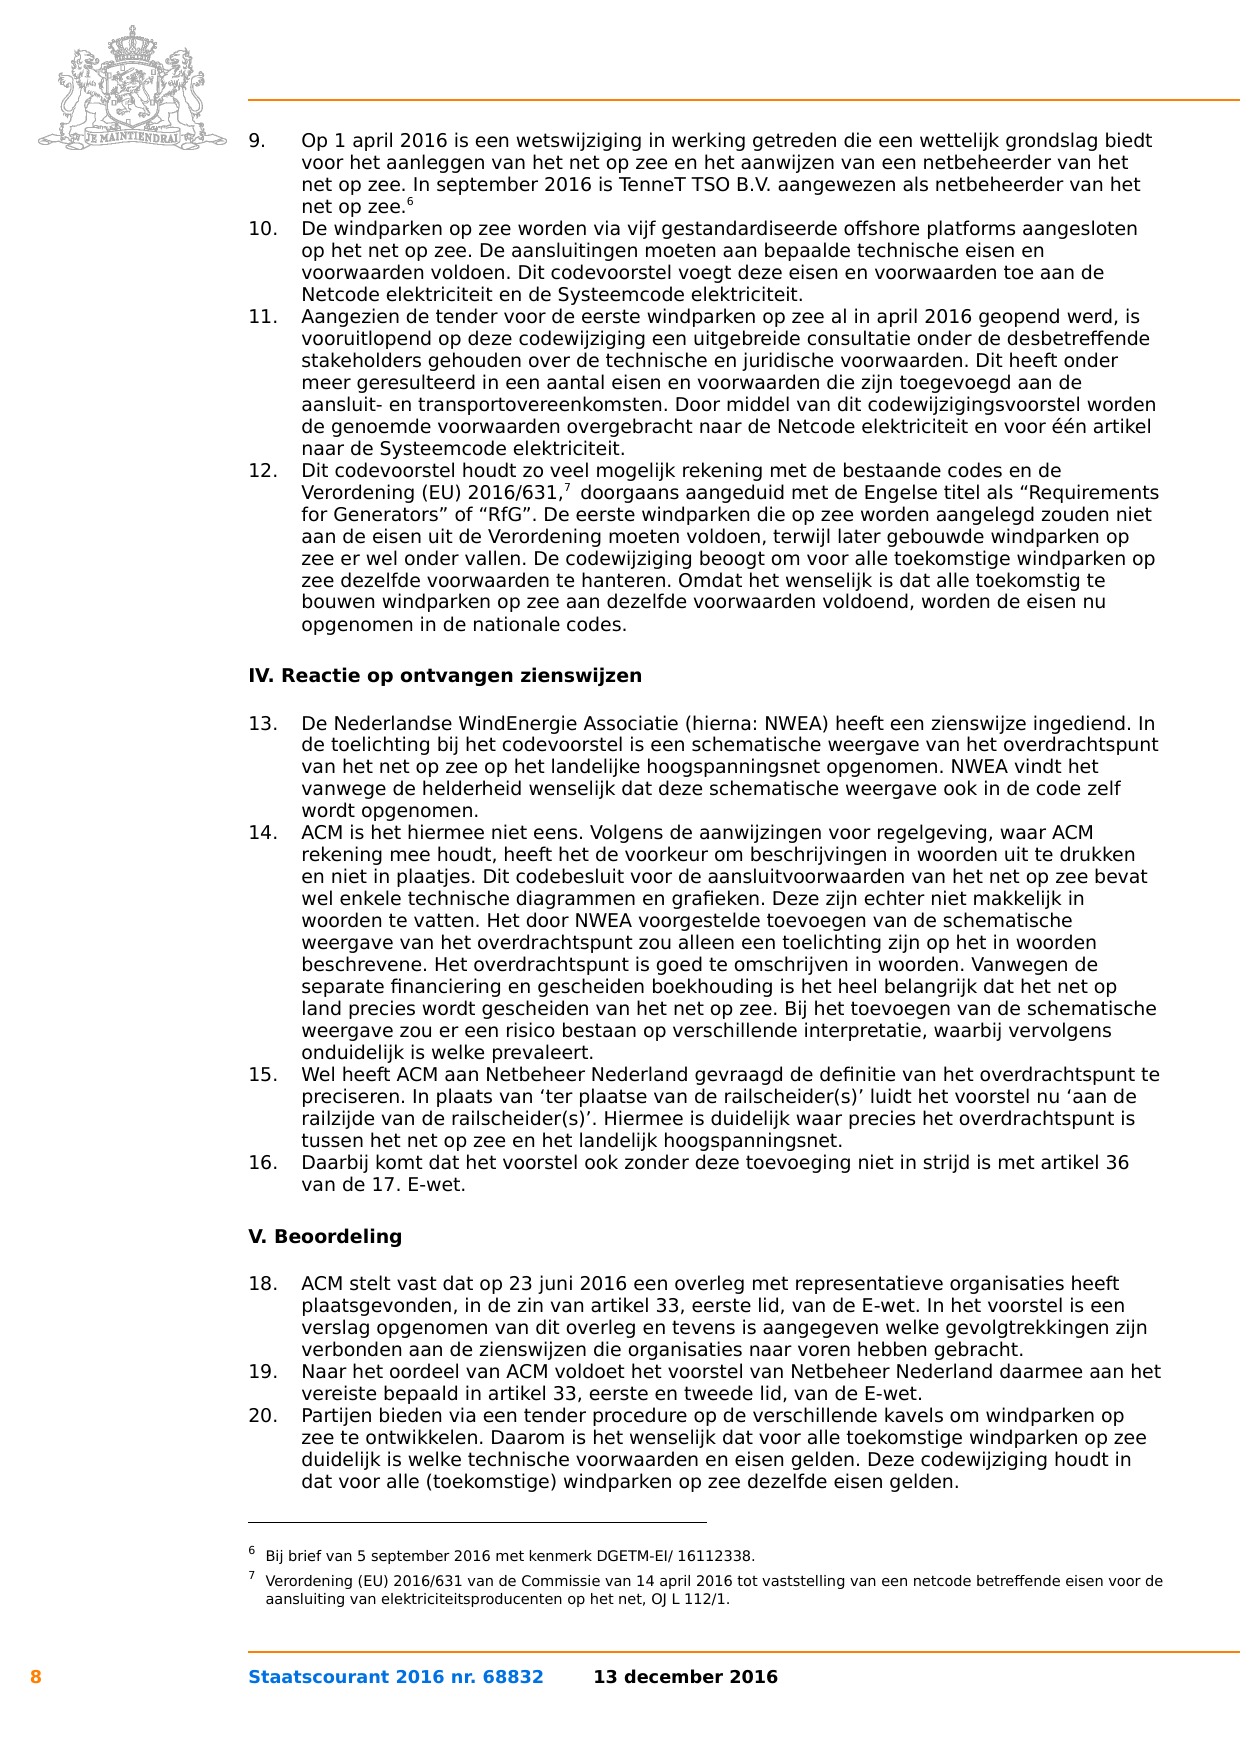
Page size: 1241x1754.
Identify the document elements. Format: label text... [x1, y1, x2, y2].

text Bij brief van 5 september 2016 met kenmerk DGETM-EI/ 16112338. [248, 1544, 1163, 1566]
text 11. Aangezien de tender voor de eerste windparken op zee al in april 2016 geopend werd, is vooruitlopend op deze codewijziging een uitgebreide consultatie onder de desbetreffende stakeholders gehouden over de technische en juridische voorwaarden. Dit heeft onder meer geresulteerd in een aantal eisen en voorwaarden die zijn toegevoegd aan de aansluit- en transportovereenkomsten. Door middel van dit codewijzigingsvoorstel worden de genoemde voorwaarden overgebracht naar de Netcode elektriciteit en voor één artikel naar de Systeemcode elektriciteit. [248, 306, 1163, 459]
text 12. Dit codevoorstel houdt zo veel mogelijk rekening met de bestaande codes en de Verordening (EU) 2016/631, doorgaans aangeduid met de Engelse titel als “Requirements for Generators” of “RfG”. De eerste windparken die op zee worden aangelegd zouden niet aan de eisen uit de Verordening moeten voldoen, terwijl later gebouwde windparken op zee er wel onder vallen. De codewijziging beoogt om voor alle toekomstige windparken op zee dezelfde voorwaarden te hanteren. Omdat het wenselijk is dat alle toekomstig te bouwen windparken op zee aan dezelfde voorwaarden voldoend, worden de eisen nu opgenomen in de nationale codes. [248, 459, 1163, 635]
subtitle V. Beoordeling [248, 1226, 1163, 1248]
text 13. De Nederlandse WindEnergie Associatie (hierna: NWEA) heeft een zienswijze ingediend. In de toelichting bij het codevoorstel is een schematische weergave van het overdrachtspunt van het net op zee op het landelijke hoogspanningsnet opgenomen. NWEA vindt het vanwege de helderheid wenselijk dat deze schematische weergave ook in de code zelf wordt opgenomen. [248, 712, 1163, 822]
text Verordening (EU) 2016/631 van de Commissie van 14 april 2016 tot vaststelling van een netcode betreffende eisen voor de aansluiting van elektriciteitsproducenten op het net, OJ L 112/1. [248, 1569, 1163, 1608]
text 16. Daarbij komt dat het voorstel ook zonder deze toevoeging niet in strijd is met artikel 36 van de 17. E-wet. [248, 1152, 1163, 1196]
text 14. ACM is het hiermee niet eens. Volgens de aanwijzingen voor regelgeving, waar ACM rekening mee houdt, heeft het de voorkeur om beschrijvingen in woorden uit te drukken en niet in plaatjes. Dit codebesluit voor de aansluitvoorwaarden van het net op zee bevat wel enkele technische diagrammen en grafieken. Deze zijn echter niet makkelijk in woorden te vatten. Het door NWEA voorgestelde toevoegen van de schematische weergave van het overdrachtspunt zou alleen een toelichting zijn op het in woorden beschrevene. Het overdrachtspunt is goed te omschrijven in woorden. Vanwegen de separate financiering en gescheiden boekhouding is het heel belangrijk dat het net op land precies wordt gescheiden van het net op zee. Bij het toevoegen van de schematische weergave zou er een risico bestaan op verschillende interpretatie, waarbij vervolgens onduidelijk is welke prevaleert. [248, 822, 1163, 1064]
picture [38, 25, 227, 150]
text 10. De windparken op zee worden via vijf gestandardiseerde offshore platforms aangesloten op het net op zee. De aansluitingen moeten aan bepaalde technische eisen en voorwaarden voldoen. Dit codevoorstel voegt deze eisen en voorwaarden toe aan de Netcode elektriciteit en de Systeemcode elektriciteit. [248, 218, 1163, 306]
text 9. Op 1 april 2016 is een wetswijziging in werking getreden die een wettelijk grondslag biedt voor het aanleggen van het net op zee en het aanwijzen van een netbeheerder van het net op zee. In september 2016 is TenneT TSO B.V. aangewezen als netbeheerder van het net op zee. [248, 130, 1163, 218]
text 20. Partijen bieden via een tender procedure op de verschillende kavels om windparken op zee te ontwikkelen. Daarom is het wenselijk dat voor alle toekomstige windparken op zee duidelijk is welke technische voorwaarden en eisen gelden. Deze codewijziging houdt in dat voor alle (toekomstige) windparken op zee dezelfde eisen gelden. [248, 1405, 1163, 1493]
subtitle IV. Reactie op ontvangen zienswijzen [248, 665, 1163, 687]
text 18. ACM stelt vast dat op 23 juni 2016 een overleg met representatieve organisaties heeft plaatsgevonden, in de zin van artikel 33, eerste lid, van de E-wet. In het voorstel is een verslag opgenomen van dit overleg en tevens is aangegeven welke gevolgtrekkingen zijn verbonden aan de zienswijzen die organisaties naar voren hebben gebracht. [248, 1273, 1163, 1361]
text 19. Naar het oordeel van ACM voldoet het voorstel van Netbeheer Nederland daarmee aan het vereiste bepaald in artikel 33, eerste en tweede lid, van de E-wet. [248, 1361, 1163, 1405]
text 15. Wel heeft ACM aan Netbeheer Nederland gevraagd de definitie van het overdrachtspunt te preciseren. In plaats van ‘ter plaatse van de railscheider(s)’ luidt het voorstel nu ‘aan de railzijde van de railscheider(s)’. Hiermee is duidelijk waar precies het overdrachtspunt is tussen het net op zee en het landelijk hoogspanningsnet. [248, 1064, 1163, 1152]
